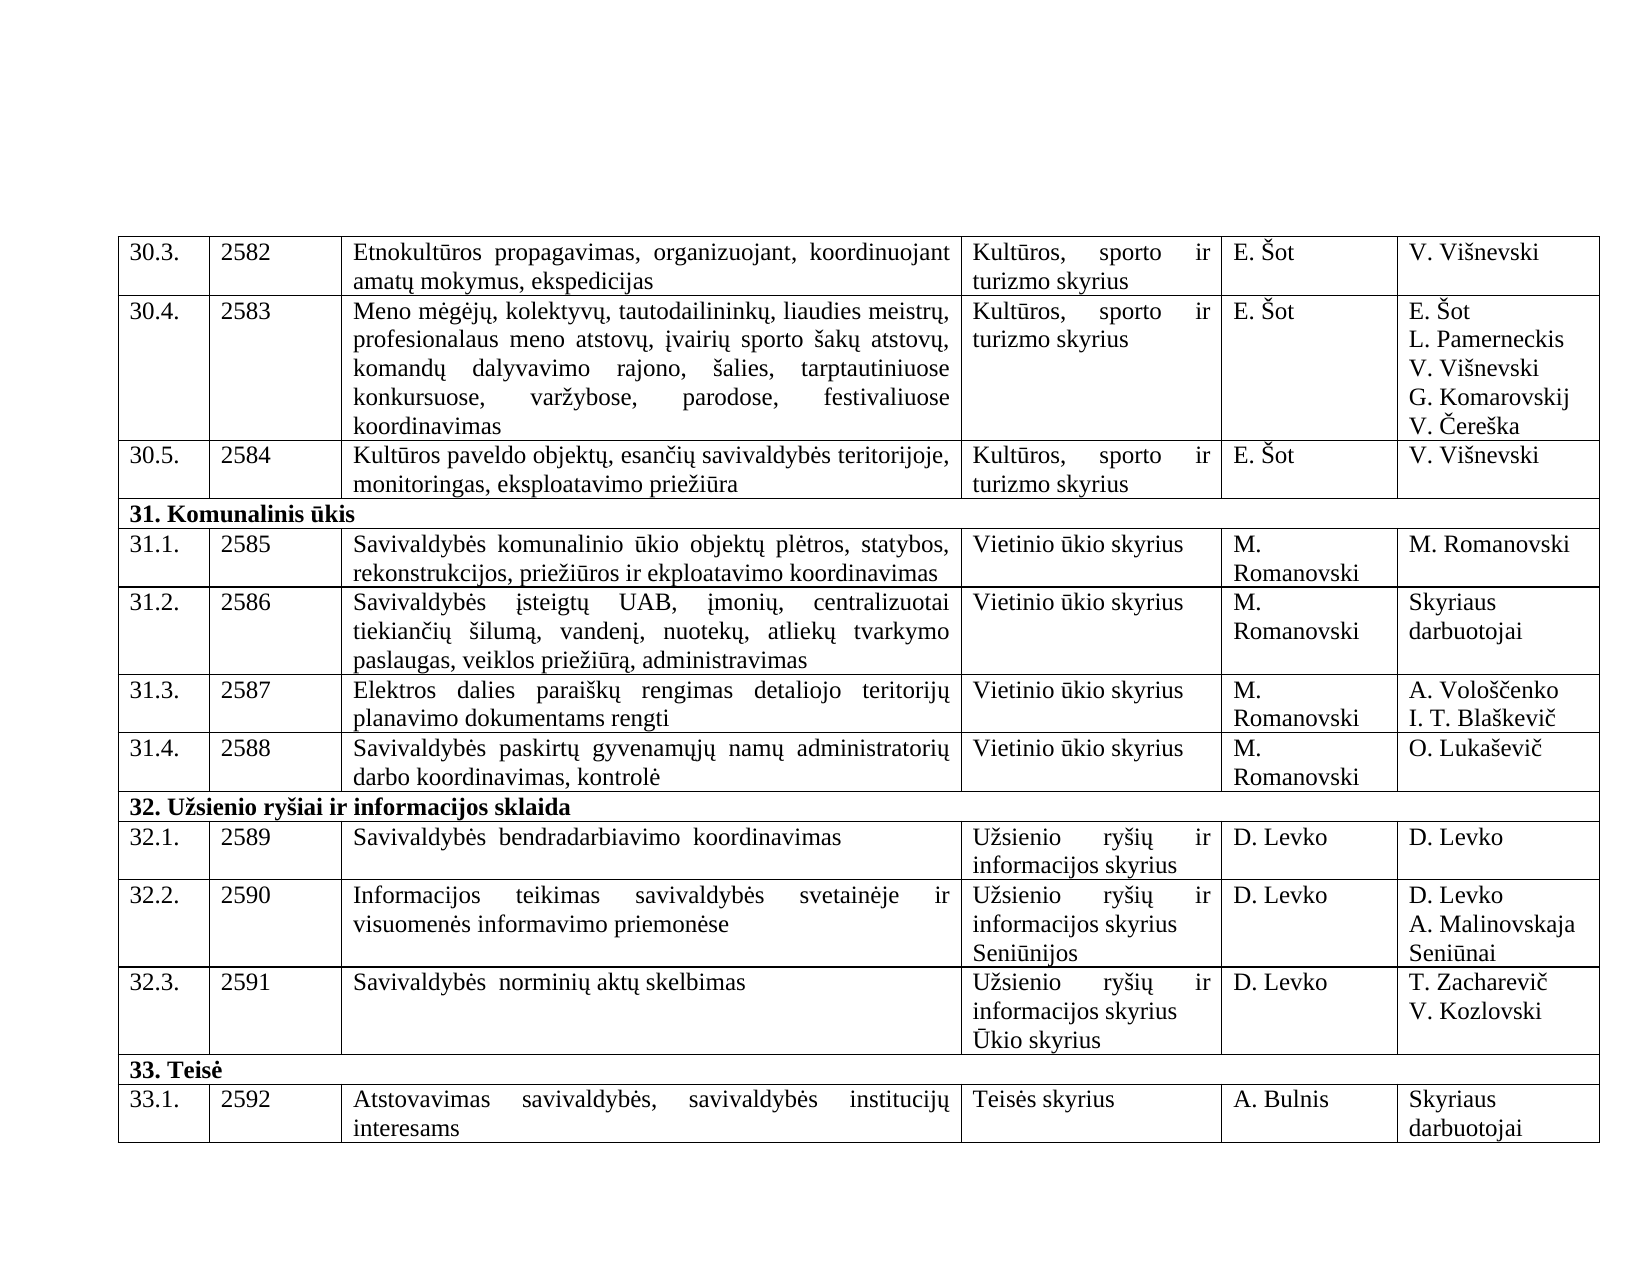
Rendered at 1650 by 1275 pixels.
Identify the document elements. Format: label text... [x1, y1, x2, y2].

table_cell 2588 [210, 733, 341, 791]
table_cell 2584 [210, 441, 341, 498]
table_cell Kultūros, sporto ir turizmo skyrius [962, 296, 1221, 439]
table_cell Etnokultūros propagavimas, organizuojant, koordinuojant amatų mokymus, ekspedicijas [342, 237, 961, 295]
table_cell E. Šot [1222, 296, 1397, 439]
table_cell D. Levko [1222, 822, 1397, 879]
table_cell Skyriaus darbuotojai [1398, 1085, 1599, 1142]
table_cell 2586 [210, 588, 341, 674]
table_cell 30.3. [119, 237, 209, 295]
table_cell Atstovavimas savivaldybės, savivaldybės institucijų interesams [342, 1085, 961, 1142]
table_cell 31.2. [119, 588, 209, 674]
table_cell Vietinio ūkio skyrius [962, 529, 1221, 586]
table_cell V. Višnevski [1398, 441, 1599, 498]
table_cell 2592 [210, 1085, 341, 1142]
table_cell Savivaldybės komunalinio ūkio objektų plėtros, statybos, rekonstrukcijos, priežiūros ir ekploatavimo koordinavimas [342, 529, 961, 586]
table_cell 30.4. [119, 296, 209, 439]
table_cell Kultūros, sporto ir turizmo skyrius [962, 441, 1221, 498]
table_cell 33. Teisė [119, 1055, 1599, 1083]
table_cell Užsienio ryšių ir informacijos skyrius Seniūnijos [962, 880, 1221, 966]
table_cell D. Levko [1222, 968, 1397, 1054]
table_cell E. Šot [1222, 237, 1397, 295]
table_cell O. Lukaševič [1398, 733, 1599, 791]
table_cell Savivaldybės paskirtų gyvenamųjų namų administratorių darbo koordinavimas, kontrolė [342, 733, 961, 791]
table_cell A. Vološčenko I. T. Blaškevič [1398, 675, 1599, 732]
table_cell 31.4. [119, 733, 209, 791]
table_cell Kultūros, sporto ir turizmo skyrius [962, 237, 1221, 295]
table_cell Informacijos teikimas savivaldybės svetainėje ir visuomenės informavimo priemonėse [342, 880, 961, 966]
table_cell Kultūros paveldo objektų, esančių savivaldybės teritorijoje, monitoringas, eksploatavimo priežiūra [342, 441, 961, 498]
table_cell Savivaldybės įsteigtų UAB, įmonių, centralizuotai tiekiančių šilumą, vandenį, nuotekų, atliekų tvarkymo paslaugas, veiklos priežiūrą, administravimas [342, 588, 961, 674]
table_cell 2582 [210, 237, 341, 295]
table_cell 2590 [210, 880, 341, 966]
table_cell 2585 [210, 529, 341, 586]
table_cell 31.3. [119, 675, 209, 732]
table_cell 2583 [210, 296, 341, 439]
table_cell Savivaldybės bendradarbiavimo koordinavimas [342, 822, 961, 879]
table_cell 2589 [210, 822, 341, 879]
table_cell 32.3. [119, 968, 209, 1054]
table_cell Užsienio ryšių ir informacijos skyrius [962, 822, 1221, 879]
table_cell Meno mėgėjų, kolektyvų, tautodailininkų, liaudies meistrų, profesionalaus meno atstovų, įvairių sporto šakų atstovų, komandų dalyvavimo rajono, šalies, tarptautiniuose konkursuose, varžybose, parodose, festivaliuose koordinavimas [342, 296, 961, 439]
table_cell 32.2. [119, 880, 209, 966]
table_cell T. Zacharevič V. Kozlovski [1398, 968, 1599, 1054]
table_cell M. Romanovski [1222, 675, 1397, 732]
table_cell D. Levko [1222, 880, 1397, 966]
table_cell E. Šot [1222, 441, 1397, 498]
table_cell M. Romanovski [1222, 588, 1397, 674]
table_cell Savivaldybės norminių aktų skelbimas [342, 968, 961, 1054]
table_cell D. Levko A. Malinovskaja Seniūnai [1398, 880, 1599, 966]
table_cell 33.1. [119, 1085, 209, 1142]
table_cell Teisės skyrius [962, 1085, 1221, 1142]
table_cell Vietinio ūkio skyrius [962, 733, 1221, 791]
table_cell M. Romanovski [1222, 529, 1397, 586]
table_cell 2587 [210, 675, 341, 732]
table_cell Vietinio ūkio skyrius [962, 588, 1221, 674]
table_cell E. Šot L. Pamerneckis V. Višnevski G. Komarovskij V. Čereška [1398, 296, 1599, 439]
table_cell 31.1. [119, 529, 209, 586]
table_cell Vietinio ūkio skyrius [962, 675, 1221, 732]
table_cell D. Levko [1398, 822, 1599, 879]
table_cell M. Romanovski [1398, 529, 1599, 586]
table_cell 32.1. [119, 822, 209, 879]
table_cell V. Višnevski [1398, 237, 1599, 295]
table_cell 2591 [210, 968, 341, 1054]
table_cell M. Romanovski [1222, 733, 1397, 791]
table_cell 32. Užsienio ryšiai ir informacijos sklaida [119, 792, 1599, 821]
table_cell 31. Komunalinis ūkis [119, 499, 1599, 528]
table_cell A. Bulnis [1222, 1085, 1397, 1142]
table_cell Užsienio ryšių ir informacijos skyrius Ūkio skyrius [962, 968, 1221, 1054]
table_cell 30.5. [119, 441, 209, 498]
table_cell Elektros dalies paraiškų rengimas detaliojo teritorijų planavimo dokumentams rengti [342, 675, 961, 732]
table_cell Skyriaus darbuotojai [1398, 588, 1599, 674]
